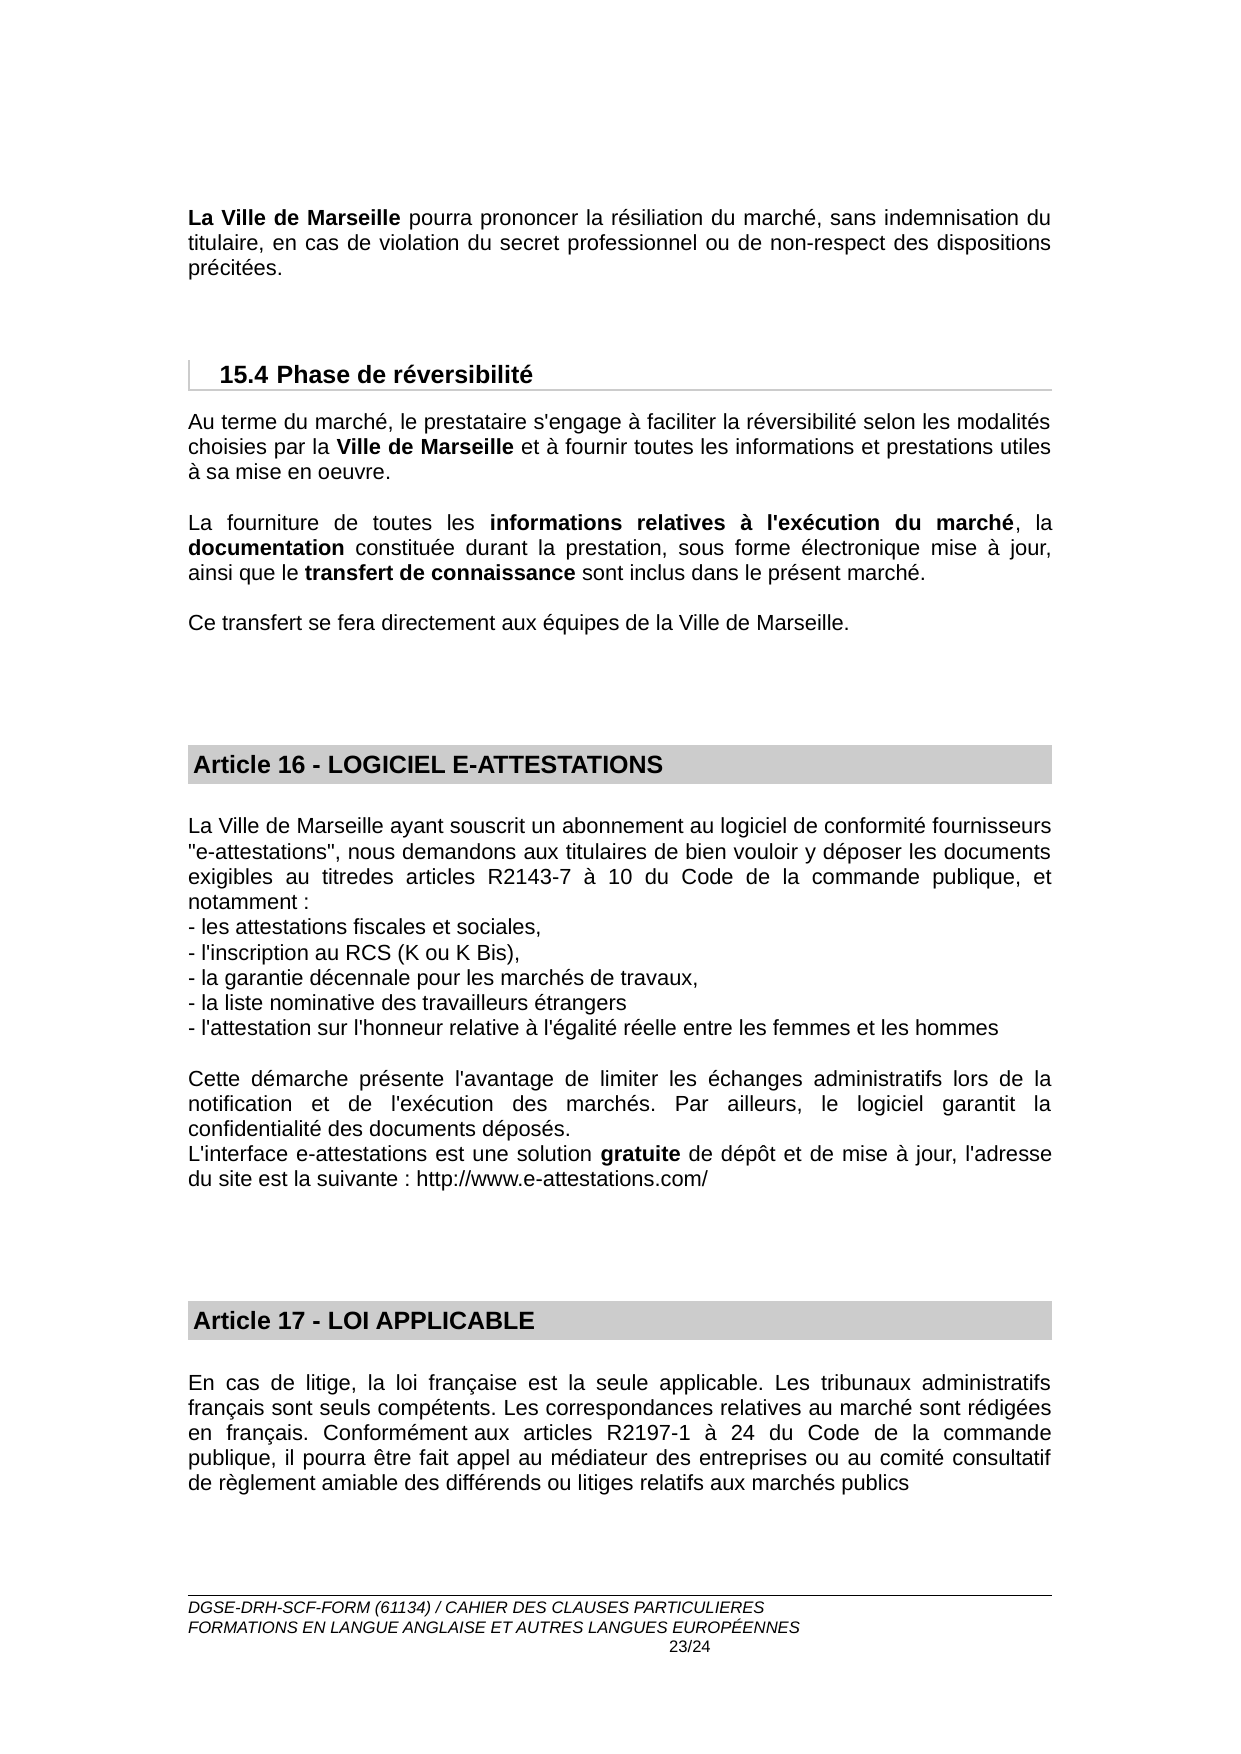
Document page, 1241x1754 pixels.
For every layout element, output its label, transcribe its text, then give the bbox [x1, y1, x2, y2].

subtitle Phase de réversibilité [190, 360, 1052, 389]
text - l'inscription au RCS (K ou K Bis), [188, 939, 1052, 965]
text - la liste nominative des travailleurs étrangers [188, 990, 1052, 1015]
text En cas de litige, la loi française est la seule applicable. Les tribunaux administratifs français sont seuls compétents. Les correspondances relatives au marché sont rédigées en français. Conformément aux articles R2197-1 à 24 du Code de la commande publique, il pourra être fait appel au médiateur des entreprises ou au comité consultatif de règlement amiable des différends ou litiges relatifs aux marchés publics [188, 1369, 1052, 1496]
subtitle LOI APPLICABLE [190, 1303, 1050, 1338]
text Ce transfert se fera directement aux équipes de la Ville de Marseille. [188, 610, 1052, 636]
text La fourniture de toutes les informations relatives à l'exécution du marché, la documentation constituée durant la prestation, sous forme électronique mise à jour, ainsi que le transfert de connaissance sont inclus dans le présent marché. [188, 509, 1052, 585]
text - les attestations fiscales et sociales, [188, 914, 1052, 939]
text La Ville de Marseille pourra prononcer la résiliation du marché, sans indemnisation du titulaire, en cas de violation du secret professionnel ou de non-respect des dispositions précitées. [188, 204, 1052, 280]
text - l'attestation sur l'honneur relative à l'égalité réelle entre les femmes et les hommes [188, 1015, 1052, 1040]
subtitle LOGICIEL E-ATTESTATIONS [190, 747, 1050, 782]
text - la garantie décennale pour les marchés de travaux, [188, 965, 1052, 990]
text Cette démarche présente l'avantage de limiter les échanges administratifs lors de la notification et de l'exécution des marchés. Par ailleurs, le logiciel garantit la confidentialité des documents déposés. [188, 1066, 1052, 1141]
text Au terme du marché, le prestataire s'engage à faciliter la réversibilité selon les modalités choisies par la Ville de Marseille et à fournir toutes les informations et prestations utiles à sa mise en oeuvre. [188, 409, 1052, 484]
text L'interface e-attestations est une solution gratuite de dépôt et de mise à jour, l'adresse du site est la suivante : http://www.e-attestations.com/ [188, 1141, 1052, 1192]
text La Ville de Marseille ayant souscrit un abonnement au logiciel de conformité fournisseurs "e-attestations", nous demandons aux titulaires de bien vouloir y déposer les documents exigibles au titredes articles R2143-7 à 10 du Code de la commande publique, et notamment : [188, 813, 1052, 914]
